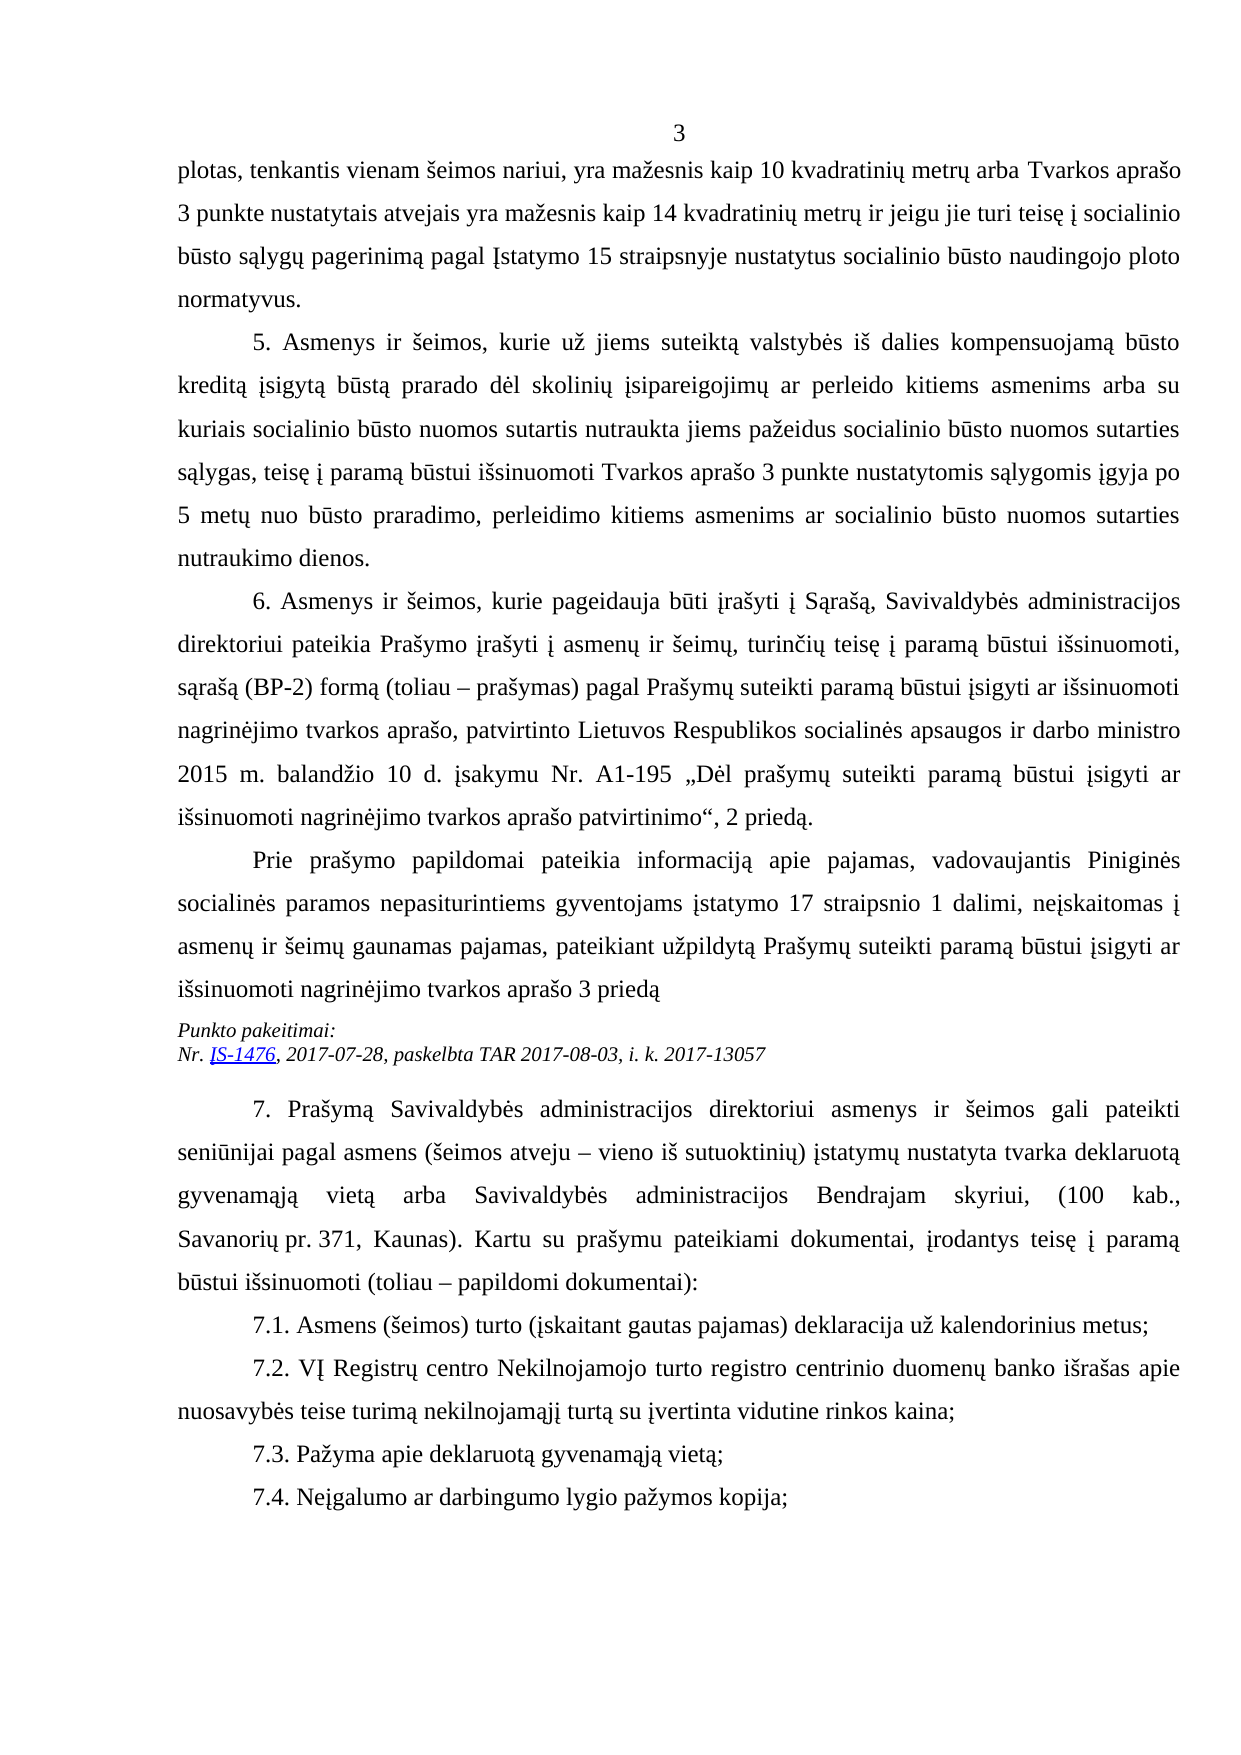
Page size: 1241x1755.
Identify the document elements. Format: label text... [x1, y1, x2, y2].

text 7.1. Asmens (šeimos) turto (įskaitant gautas pajamas) deklaracija už kalendorinius metus; [177, 1310, 1181, 1339]
text 7.4. Neįgalumo ar darbingumo lygio pažymos kopija; [177, 1482, 1181, 1511]
text Prie prašymo papildomai pateikia informaciją apie pajamas, vadovaujantis Piniginės socialinės paramos nepasiturintiems gyventojams įstatymo 17 straipsnio 1 dalimi, neįskaitomas į asmenų ir šeimų gaunamas pajamas, pateikiant užpildytą Prašymų suteikti paramą būstui įsigyti ar išsinuomoti nagrinėjimo tvarkos aprašo 3 priedą [177, 845, 1181, 1003]
text Nr. ĮS-1476, 2017-07-28, paskelbta TAR 2017-08-03, i. k. 2017-13057 [177, 1042, 1181, 1066]
text 6. Asmenys ir šeimos, kurie pageidauja būti įrašyti į Sąrašą, Savivaldybės administracijos direktoriui pateikia Prašymo įrašyti į asmenų ir šeimų, turinčių teisę į paramą būstui išsinuomoti, sąrašą (BP-2) formą (toliau – prašymas) pagal Prašymų suteikti paramą būstui įsigyti ar išsinuomoti nagrinėjimo tvarkos aprašo, patvirtinto Lietuvos Respublikos socialinės apsaugos ir darbo ministro 2015 m. balandžio 10 d. įsakymu Nr. A1-195 „Dėl prašymų suteikti paramą būstui įsigyti ar išsinuomoti nagrinėjimo tvarkos aprašo patvirtinimo“, 2 priedą. [177, 586, 1181, 831]
text Punkto pakeitimai: [177, 1017, 1181, 1042]
text 7. Prašymą Savivaldybės administracijos direktoriui asmenys ir šeimos gali pateikti seniūnijai pagal asmens (šeimos atveju – vieno iš sutuoktinių) įstatymų nustatyta tvarka deklaruotą gyvenamąją vietą arba Savivaldybės administracijos Bendrajam skyriui, (100 kab., Savanorių pr. 371, Kaunas). Kartu su prašymu pateikiami dokumentai, įrodantys teisę į paramą būstui išsinuomoti (toliau – papildomi dokumentai): [177, 1094, 1181, 1296]
text 7.2. VĮ Registrų centro Nekilnojamojo turto registro centrinio duomenų banko išrašas apie nuosavybės teise turimą nekilnojamąjį turtą su įvertinta vidutine rinkos kaina; [177, 1353, 1181, 1425]
text plotas, tenkantis vienam šeimos nariui, yra mažesnis kaip 10 kvadratinių metrų arba Tvarkos aprašo 3 punkte nustatytais atvejais yra mažesnis kaip 14 kvadratinių metrų ir jeigu jie turi teisę į socialinio būsto sąlygų pagerinimą pagal Įstatymo 15 straipsnyje nustatytus socialinio būsto naudingojo ploto normatyvus. [177, 155, 1181, 313]
text 5. Asmenys ir šeimos, kurie už jiems suteiktą valstybės iš dalies kompensuojamą būsto kreditą įsigytą būstą prarado dėl skolinių įsipareigojimų ar perleido kitiems asmenims arba su kuriais socialinio būsto nuomos sutartis nutraukta jiems pažeidus socialinio būsto nuomos sutarties sąlygas, teisę į paramą būstui išsinuomoti Tvarkos aprašo 3 punkte nustatytomis sąlygomis įgyja po 5 metų nuo būsto praradimo, perleidimo kitiems asmenims ar socialinio būsto nuomos sutarties nutraukimo dienos. [177, 327, 1181, 572]
text 7.3. Pažyma apie deklaruotą gyvenamąją vietą; [177, 1439, 1181, 1468]
